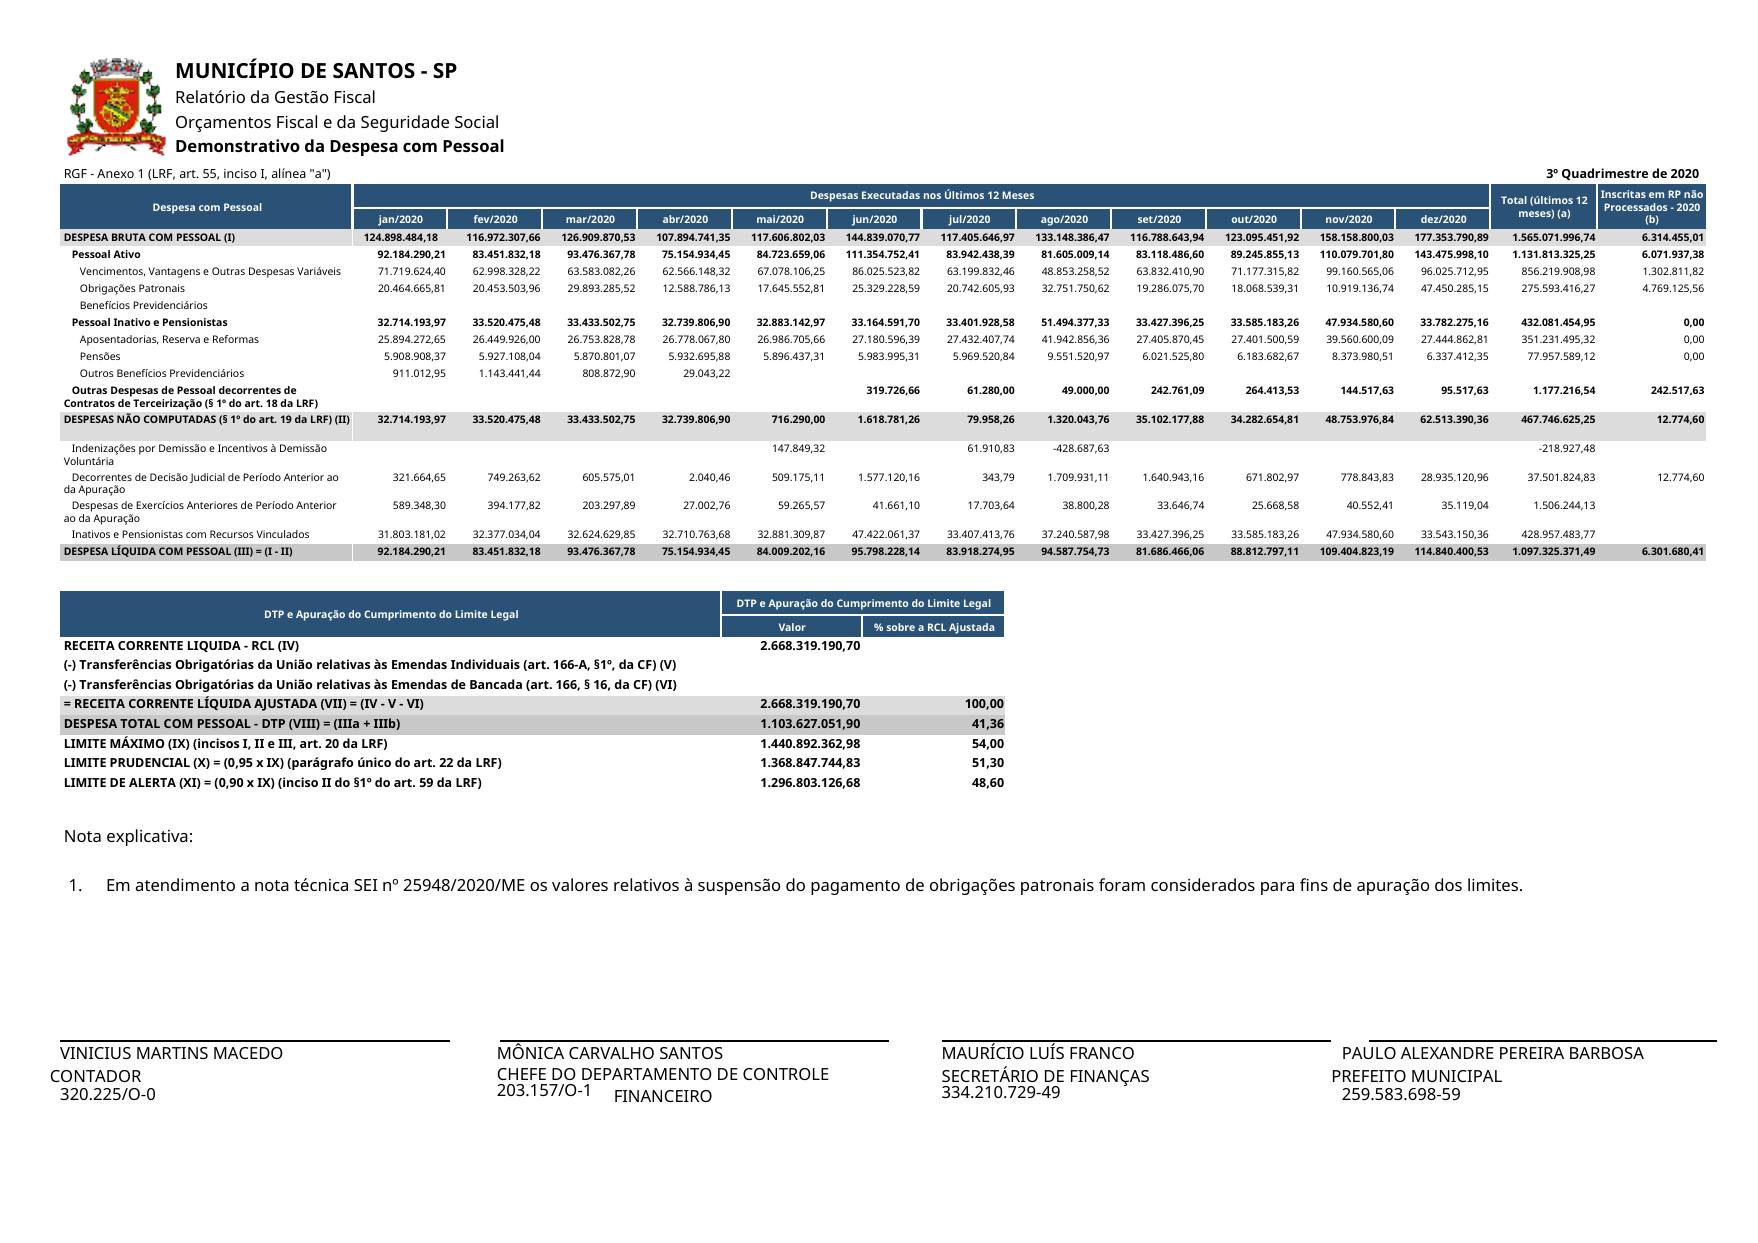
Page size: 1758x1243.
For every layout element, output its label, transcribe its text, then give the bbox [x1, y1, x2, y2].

table_header [1575, 59, 1701, 77]
table_cell mar/2020 [543, 209, 636, 229]
table_cell 32.624.629,85 [542, 527, 637, 544]
table_cell 62.513.390,36 [1395, 412, 1490, 441]
table_cell Benefícios Previdenciários [60, 298, 352, 315]
table_cell 27.405.870,45 [1111, 332, 1206, 349]
table_cell [1701, 88, 1706, 112]
table_cell 39.560.600,09 [1301, 332, 1395, 349]
table_cell 71.177.315,82 [1206, 264, 1301, 281]
table_cell 47.450.285,15 [1395, 281, 1490, 298]
table_header [166, 59, 172, 166]
table_cell 467.746.625,25 [1490, 412, 1597, 441]
table_cell 29.043,22 [637, 366, 732, 383]
table_cell 6.314.455,01 [1597, 229, 1706, 246]
table_cell DESPESA LÍQUIDA COM PESSOAL (III) = (I - II) [60, 544, 352, 561]
table_cell 107.894.741,35 [637, 229, 732, 246]
table_cell Indenizações por Demissão e Incentivos à Demissão Voluntária [60, 441, 352, 469]
table_cell 29.893.285,52 [542, 281, 637, 298]
table_cell [1597, 441, 1706, 469]
table_cell [862, 637, 1005, 656]
table_cell 27.180.596,39 [827, 332, 921, 349]
table_cell [827, 441, 921, 469]
table_cell 95.798.228,14 [827, 544, 921, 561]
table_cell 83.451.832,18 [447, 544, 542, 561]
table_cell 109.404.823,19 [1301, 544, 1395, 561]
table_cell 33.407.413,76 [921, 527, 1016, 544]
table_cell 33.646,74 [1111, 498, 1206, 527]
table_cell [447, 441, 542, 469]
table_cell 177.353.790,89 [1395, 229, 1490, 246]
table_cell 71.719.624,40 [353, 264, 447, 281]
table_cell 3º Quadrimestre de 2020 [1510, 166, 1701, 184]
table_cell 27.432.407,74 [921, 332, 1016, 349]
table_cell Orçamentos Fiscal e da Seguridade Social [172, 112, 1706, 136]
table_cell 20.742.605,93 [921, 281, 1016, 298]
table_cell 0,00 [1597, 349, 1706, 366]
table_cell 123.095.451,92 [1206, 229, 1301, 246]
table_cell 26.778.067,80 [637, 332, 732, 349]
table_header MUNICÍPIO DE SANTOS - SP [172, 59, 1575, 87]
table_cell [1395, 366, 1490, 383]
table_cell 83.118.486,60 [1111, 246, 1206, 263]
table_cell 144.839.070,77 [827, 229, 921, 246]
table_cell 38.800,28 [1016, 498, 1111, 527]
table_cell [1597, 298, 1706, 315]
table_cell 28.935.120,96 [1395, 469, 1490, 498]
table_cell 61.910,83 [921, 441, 1016, 469]
table_cell 911.012,95 [353, 366, 447, 383]
table_cell 432.081.454,95 [1490, 315, 1597, 332]
list Em atendimento a nota técnica SEI nº 25948/2020/ME os valores relativos à suspensão do pagamento de obrigações patronais foram considerados para fins de apuração dos limites. [68, 873, 1698, 896]
table_cell jan/2020 [354, 209, 446, 229]
table_cell 12.774,60 [1597, 412, 1706, 441]
table_cell 117.606.802,03 [732, 229, 827, 246]
table_cell 25.329.228,59 [827, 281, 921, 298]
table_cell Pessoal Ativo [60, 246, 352, 263]
table_cell 32.739.806,90 [637, 315, 732, 332]
table_cell 59.265,57 [732, 498, 827, 527]
table_cell [862, 676, 1005, 696]
table_cell [637, 383, 732, 412]
table_cell [1005, 591, 1706, 793]
table_cell [827, 366, 921, 383]
table_cell 1.177.216,54 [1490, 383, 1597, 412]
table_cell Total (últimos 12 meses) (a) [1491, 184, 1596, 229]
table_cell Valor [722, 616, 861, 637]
table_cell 33.585.183,26 [1206, 527, 1301, 544]
table_cell nov/2020 [1302, 209, 1394, 229]
table_cell Obrigações Patronais [60, 281, 352, 298]
table_cell 856.219.908,98 [1490, 264, 1597, 281]
table_cell 0,00 [1597, 315, 1706, 332]
table_cell abr/2020 [638, 209, 731, 229]
table_cell 35.119,04 [1395, 498, 1490, 527]
table_cell 27.002,76 [637, 498, 732, 527]
table_cell 20.464.665,81 [353, 281, 447, 298]
table_cell 0,00 [1597, 332, 1706, 349]
table_cell [1597, 366, 1706, 383]
table_cell 32.377.034,04 [447, 527, 542, 544]
table_cell 48.753.976,84 [1301, 412, 1395, 441]
table_cell DESPESAS NÃO COMPUTADAS (§ 1º do art. 19 da LRF) (II) [60, 412, 352, 441]
table_cell Pensões [60, 349, 352, 366]
table_cell 32.881.309,87 [732, 527, 827, 544]
table_cell jun/2020 [828, 209, 920, 229]
table_cell 33.433.502,75 [542, 315, 637, 332]
table_cell DESPESA TOTAL COM PESSOAL - DTP (VIII) = (IIIa + IIIb) [60, 715, 721, 735]
table_cell 1.368.847.744,83 [721, 754, 862, 774]
table_cell = RECEITA CORRENTE LÍQUIDA AJUSTADA (VII) = (IV - V - VI) [60, 696, 721, 715]
table_cell 26.986.705,66 [732, 332, 827, 349]
table_cell 509.175,11 [732, 469, 827, 498]
table_cell 6.071.937,38 [1597, 246, 1706, 263]
table_cell 75.154.934,45 [637, 246, 732, 263]
table_cell [862, 656, 1005, 676]
table_cell [637, 298, 732, 315]
table_cell 95.517,63 [1395, 383, 1490, 412]
table_cell [1504, 166, 1510, 184]
table_cell [721, 676, 862, 696]
table_cell 35.102.177,88 [1111, 412, 1206, 441]
table_cell 9.551.520,97 [1016, 349, 1111, 366]
table_cell 5.969.520,84 [921, 349, 1016, 366]
table_cell 17.703,64 [921, 498, 1016, 527]
table_cell 2.040,46 [637, 469, 732, 498]
table_cell 1.709.931,11 [1016, 469, 1111, 498]
table_cell (-) Transferências Obrigatórias da União relativas às Emendas de Bancada (art. 166, § 16, da CF) (VI) [60, 676, 721, 696]
table_cell [542, 383, 637, 412]
table_cell 33.520.475,48 [447, 315, 542, 332]
table_cell 33.782.275,16 [1395, 315, 1490, 332]
table_cell 5.983.995,31 [827, 349, 921, 366]
table_header [60, 59, 66, 166]
table_cell 25.668,58 [1206, 498, 1301, 527]
table_cell 126.909.870,53 [542, 229, 637, 246]
table_cell 33.164.591,70 [827, 315, 921, 332]
table_header [134, 59, 166, 136]
table_cell ago/2020 [1017, 209, 1110, 229]
table_cell 32.751.750,62 [1016, 281, 1111, 298]
table_cell 41.942.856,36 [1016, 332, 1111, 349]
table_header [91, 124, 102, 132]
table_cell 48,60 [862, 774, 1005, 793]
table_cell 1.103.627.051,90 [721, 715, 862, 735]
table_cell 81.686.466,06 [1111, 544, 1206, 561]
table_cell 41,36 [862, 715, 1005, 735]
table_cell 86.025.523,82 [827, 264, 921, 281]
table_cell fev/2020 [448, 209, 541, 229]
table_cell 63.199.832,46 [921, 264, 1016, 281]
table_cell 33.520.475,48 [447, 412, 542, 441]
table_cell DTP e Apuração do Cumprimento do Limite Legal [722, 591, 1004, 614]
table_cell Despesas Executadas nos Últimos 12 Meses [354, 184, 1489, 207]
table_cell -428.687,63 [1016, 441, 1111, 469]
table_cell 343,79 [921, 469, 1016, 498]
table_cell 88.812.797,11 [1206, 544, 1301, 561]
table_cell Vencimentos, Vantagens e Outras Despesas Variáveis [60, 264, 352, 281]
table_cell 1.565.071.996,74 [1490, 229, 1597, 246]
table_cell [1301, 298, 1395, 315]
table_cell % sobre a RCL Ajustada [863, 616, 1004, 637]
table_cell 1.320.043,76 [1016, 412, 1111, 441]
table_cell Despesas de Exercícios Anteriores de Período Anterior ao da Apuração [60, 498, 352, 527]
table_cell 1.302.811,82 [1597, 264, 1706, 281]
table_cell 33.543.150,36 [1395, 527, 1490, 544]
table_cell [1016, 298, 1111, 315]
table_cell 1.296.803.126,68 [721, 774, 862, 793]
table_cell 26.753.828,78 [542, 332, 637, 349]
table_cell [1111, 441, 1206, 469]
table_cell [1206, 366, 1301, 383]
table_cell set/2020 [1112, 209, 1205, 229]
table_cell -218.927,48 [1490, 441, 1597, 469]
table_cell [353, 298, 447, 315]
table_cell 47.422.061,37 [827, 527, 921, 544]
table_cell 716.290,00 [732, 412, 827, 441]
table_cell 1.143.441,44 [447, 366, 542, 383]
table_cell 40.552,41 [1301, 498, 1395, 527]
table_cell 62.998.328,22 [447, 264, 542, 281]
table_cell 5.896.437,31 [732, 349, 827, 366]
table_cell Outros Benefícios Previdenciários [60, 366, 352, 383]
text Nota explicativa: [59, 822, 1698, 847]
table_cell 67.078.106,25 [732, 264, 827, 281]
table_cell [1301, 366, 1395, 383]
table_cell [921, 298, 1016, 315]
table_cell 428.957.483,77 [1490, 527, 1597, 544]
table_cell 33.433.502,75 [542, 412, 637, 441]
table_cell 1.577.120,16 [827, 469, 921, 498]
table_cell 62.566.148,32 [637, 264, 732, 281]
table_cell 133.148.386,47 [1016, 229, 1111, 246]
table_cell 33.427.396,25 [1111, 315, 1206, 332]
table_cell 242.761,09 [1111, 383, 1206, 412]
table_cell 1.506.244,13 [1490, 498, 1597, 527]
table_cell [732, 366, 827, 383]
table_cell 1.440.892.362,98 [721, 735, 862, 754]
table_cell 54,00 [862, 735, 1005, 754]
table_cell [542, 441, 637, 469]
table_cell DESPESA BRUTA COM PESSOAL (I) [60, 229, 352, 246]
table_cell [1395, 298, 1490, 315]
table_cell [542, 298, 637, 315]
table_cell 27.401.500,59 [1206, 332, 1301, 349]
table_cell 605.575,01 [542, 469, 637, 498]
table_cell 84.009.202,16 [732, 544, 827, 561]
table_cell Pessoal Inativo e Pensionistas [60, 315, 352, 332]
table_cell 79.958,26 [921, 412, 1016, 441]
table_cell 32.714.193,97 [353, 412, 447, 441]
table_cell 749.263,62 [447, 469, 542, 498]
table_cell 92.184.290,21 [353, 544, 447, 561]
table_cell 8.373.980,51 [1301, 349, 1395, 366]
table_cell 6.021.525,80 [1111, 349, 1206, 366]
table_cell [447, 383, 542, 412]
table_cell 99.160.565,06 [1301, 264, 1395, 281]
table_cell 110.079.701,80 [1301, 246, 1395, 263]
table_cell 158.158.800,03 [1301, 229, 1395, 246]
table_cell [637, 441, 732, 469]
table_cell [172, 160, 1706, 166]
table_cell 5.932.695,88 [637, 349, 732, 366]
table_cell (-) Transferências Obrigatórias da União relativas às Emendas Individuais (art. 166-A, §1º, da CF) (V) [60, 656, 721, 676]
table_cell 6.183.682,67 [1206, 349, 1301, 366]
table_cell 17.645.552,81 [732, 281, 827, 298]
table_cell RGF - Anexo 1 (LRF, art. 55, inciso I, alínea "a") [60, 166, 1503, 184]
table_cell 778.843,83 [1301, 469, 1395, 498]
table_cell 144.517,63 [1301, 383, 1395, 412]
table_cell 2.668.319.190,70 [721, 696, 862, 715]
table_cell 2.668.319.190,70 [721, 637, 862, 656]
table_cell [1301, 441, 1395, 469]
table_cell 89.245.855,13 [1206, 246, 1301, 263]
table_cell 48.853.258,52 [1016, 264, 1111, 281]
table_cell 37.240.587,98 [1016, 527, 1111, 544]
table_cell [921, 366, 1016, 383]
table_cell Inativos e Pensionistas com Recursos Vinculados [60, 527, 352, 544]
table_cell Demonstrativo da Despesa com Pessoal [172, 136, 1706, 159]
table_cell 51.494.377,33 [1016, 315, 1111, 332]
table_cell 84.723.659,06 [732, 246, 827, 263]
table_cell [1111, 298, 1206, 315]
table_cell 203.297,89 [542, 498, 637, 527]
table_cell [353, 383, 447, 412]
table_cell 83.918.274,95 [921, 544, 1016, 561]
table_cell [1206, 298, 1301, 315]
table_cell 5.908.908,37 [353, 349, 447, 366]
table_cell 671.802,97 [1206, 469, 1301, 498]
table_cell 12.774,60 [1597, 469, 1706, 498]
table_cell 319.726,66 [827, 383, 921, 412]
table_cell RECEITA CORRENTE LIQUIDA - RCL (IV) [60, 637, 721, 656]
table_cell 34.282.654,81 [1206, 412, 1301, 441]
table_cell 1.640.943,16 [1111, 469, 1206, 498]
table_cell 25.894.272,65 [353, 332, 447, 349]
table_cell Despesa com Pessoal [60, 184, 351, 229]
table_cell [353, 441, 447, 469]
table_cell 10.919.136,74 [1301, 281, 1395, 298]
table_cell [1701, 166, 1706, 184]
table_cell Aposentadorias, Reserva e Reformas [60, 332, 352, 349]
table_cell 81.605.009,14 [1016, 246, 1111, 263]
table_header [140, 82, 153, 121]
table_cell 124.898.484,18 [353, 229, 447, 246]
table_cell out/2020 [1207, 209, 1300, 229]
table_cell 32.883.142,97 [732, 315, 827, 332]
table_cell jul/2020 [923, 209, 1015, 229]
table_cell 96.025.712,95 [1395, 264, 1490, 281]
table_cell Inscritas em RP não Processados - 2020 (b) [1598, 184, 1706, 229]
table_cell 143.475.998,10 [1395, 246, 1490, 263]
table_cell LIMITE MÁXIMO (IX) (incisos I, II e III, art. 20 da LRF) [60, 735, 721, 754]
table_cell 33.585.183,26 [1206, 315, 1301, 332]
table_cell Relatório da Gestão Fiscal [172, 88, 1575, 112]
table_cell 6.337.412,35 [1395, 349, 1490, 366]
table_cell 94.587.754,73 [1016, 544, 1111, 561]
table_cell 114.840.400,53 [1395, 544, 1490, 561]
table_cell [1490, 366, 1597, 383]
table_cell [732, 383, 827, 412]
table_cell [447, 298, 542, 315]
table_cell 31.803.181,02 [353, 527, 447, 544]
table_cell 32.714.193,97 [353, 315, 447, 332]
table_cell 47.934.580,60 [1301, 315, 1395, 332]
table_cell 61.280,00 [921, 383, 1016, 412]
table_cell 351.231.495,32 [1490, 332, 1597, 349]
table_cell DTP e Apuração do Cumprimento do Limite Legal [60, 591, 720, 637]
table_cell [732, 298, 827, 315]
table_cell [60, 561, 1706, 591]
table_cell mai/2020 [733, 209, 826, 229]
table_cell 18.068.539,31 [1206, 281, 1301, 298]
table_cell 117.405.646,97 [921, 229, 1016, 246]
table_cell 51,30 [862, 754, 1005, 774]
table_cell 32.739.806,90 [637, 412, 732, 441]
table_cell [1206, 441, 1301, 469]
table_header [1701, 59, 1706, 87]
table_cell 92.184.290,21 [353, 246, 447, 263]
table_cell [1575, 79, 1701, 97]
table_cell 49.000,00 [1016, 383, 1111, 412]
table_cell 394.177,82 [447, 498, 542, 527]
table_cell 116.788.643,94 [1111, 229, 1206, 246]
table_cell 6.301.680,41 [1597, 544, 1706, 561]
table_cell [1597, 527, 1706, 544]
table_cell 20.453.503,96 [447, 281, 542, 298]
table_cell [1490, 298, 1597, 315]
table_cell 27.444.862,81 [1395, 332, 1490, 349]
table_cell 41.661,10 [827, 498, 921, 527]
table_cell 37.501.824,83 [1490, 469, 1597, 498]
table_cell 26.449.926,00 [447, 332, 542, 349]
table_cell 321.664,65 [353, 469, 447, 498]
table_cell 4.769.125,56 [1597, 281, 1706, 298]
table_cell 47.934.580,60 [1301, 527, 1395, 544]
table_cell 83.942.438,39 [921, 246, 1016, 263]
table_cell 33.427.396,25 [1111, 527, 1206, 544]
table_cell 1.131.813.325,25 [1490, 246, 1597, 263]
table_cell dez/2020 [1396, 209, 1489, 229]
table_cell 1.097.325.371,49 [1490, 544, 1597, 561]
table_cell 33.401.928,58 [921, 315, 1016, 332]
table_cell 75.154.934,45 [637, 544, 732, 561]
table_cell 93.476.367,78 [542, 246, 637, 263]
table_header [80, 83, 92, 122]
table_cell Outras Despesas de Pessoal decorrentes de Contratos de Terceirização (§ 1º do art. 18 da LRF) [60, 383, 352, 412]
table_cell [66, 157, 166, 166]
table_cell [827, 298, 921, 315]
table_cell 32.710.763,68 [637, 527, 732, 544]
table_cell [1395, 441, 1490, 469]
table_cell 5.927.108,04 [447, 349, 542, 366]
table_cell [1575, 97, 1701, 112]
table_cell 63.583.082,26 [542, 264, 637, 281]
table_cell [1111, 366, 1206, 383]
table_cell 242.517,63 [1597, 383, 1706, 412]
table_cell 116.972.307,66 [447, 229, 542, 246]
table_cell 77.957.589,12 [1490, 349, 1597, 366]
table_cell 264.413,53 [1206, 383, 1301, 412]
table_cell 100,00 [862, 696, 1005, 715]
table_cell LIMITE DE ALERTA (XI) = (0,90 x IX) (inciso II do §1º do art. 59 da LRF) [60, 774, 721, 793]
table_cell Decorrentes de Decisão Judicial de Período Anterior ao da Apuração [60, 469, 352, 498]
table_cell 1.618.781,26 [827, 412, 921, 441]
table_header [131, 124, 141, 132]
table_cell 589.348,30 [353, 498, 447, 527]
table_cell 93.476.367,78 [542, 544, 637, 561]
table_cell 19.286.075,70 [1111, 281, 1206, 298]
table_cell 83.451.832,18 [447, 246, 542, 263]
table_cell [1597, 498, 1706, 527]
table_cell 808.872,90 [542, 366, 637, 383]
table_header [66, 59, 166, 157]
table_cell [1016, 366, 1111, 383]
table_cell 275.593.416,27 [1490, 281, 1597, 298]
table_cell 147.849,32 [732, 441, 827, 469]
table_cell 111.354.752,41 [827, 246, 921, 263]
table_cell [721, 656, 862, 676]
table_cell 5.870.801,07 [542, 349, 637, 366]
table_cell 63.832.410,90 [1111, 264, 1206, 281]
table_cell LIMITE PRUDENCIAL (X) = (0,95 x IX) (parágrafo único do art. 22 da LRF) [60, 754, 721, 774]
table_cell 12.588.786,13 [637, 281, 732, 298]
